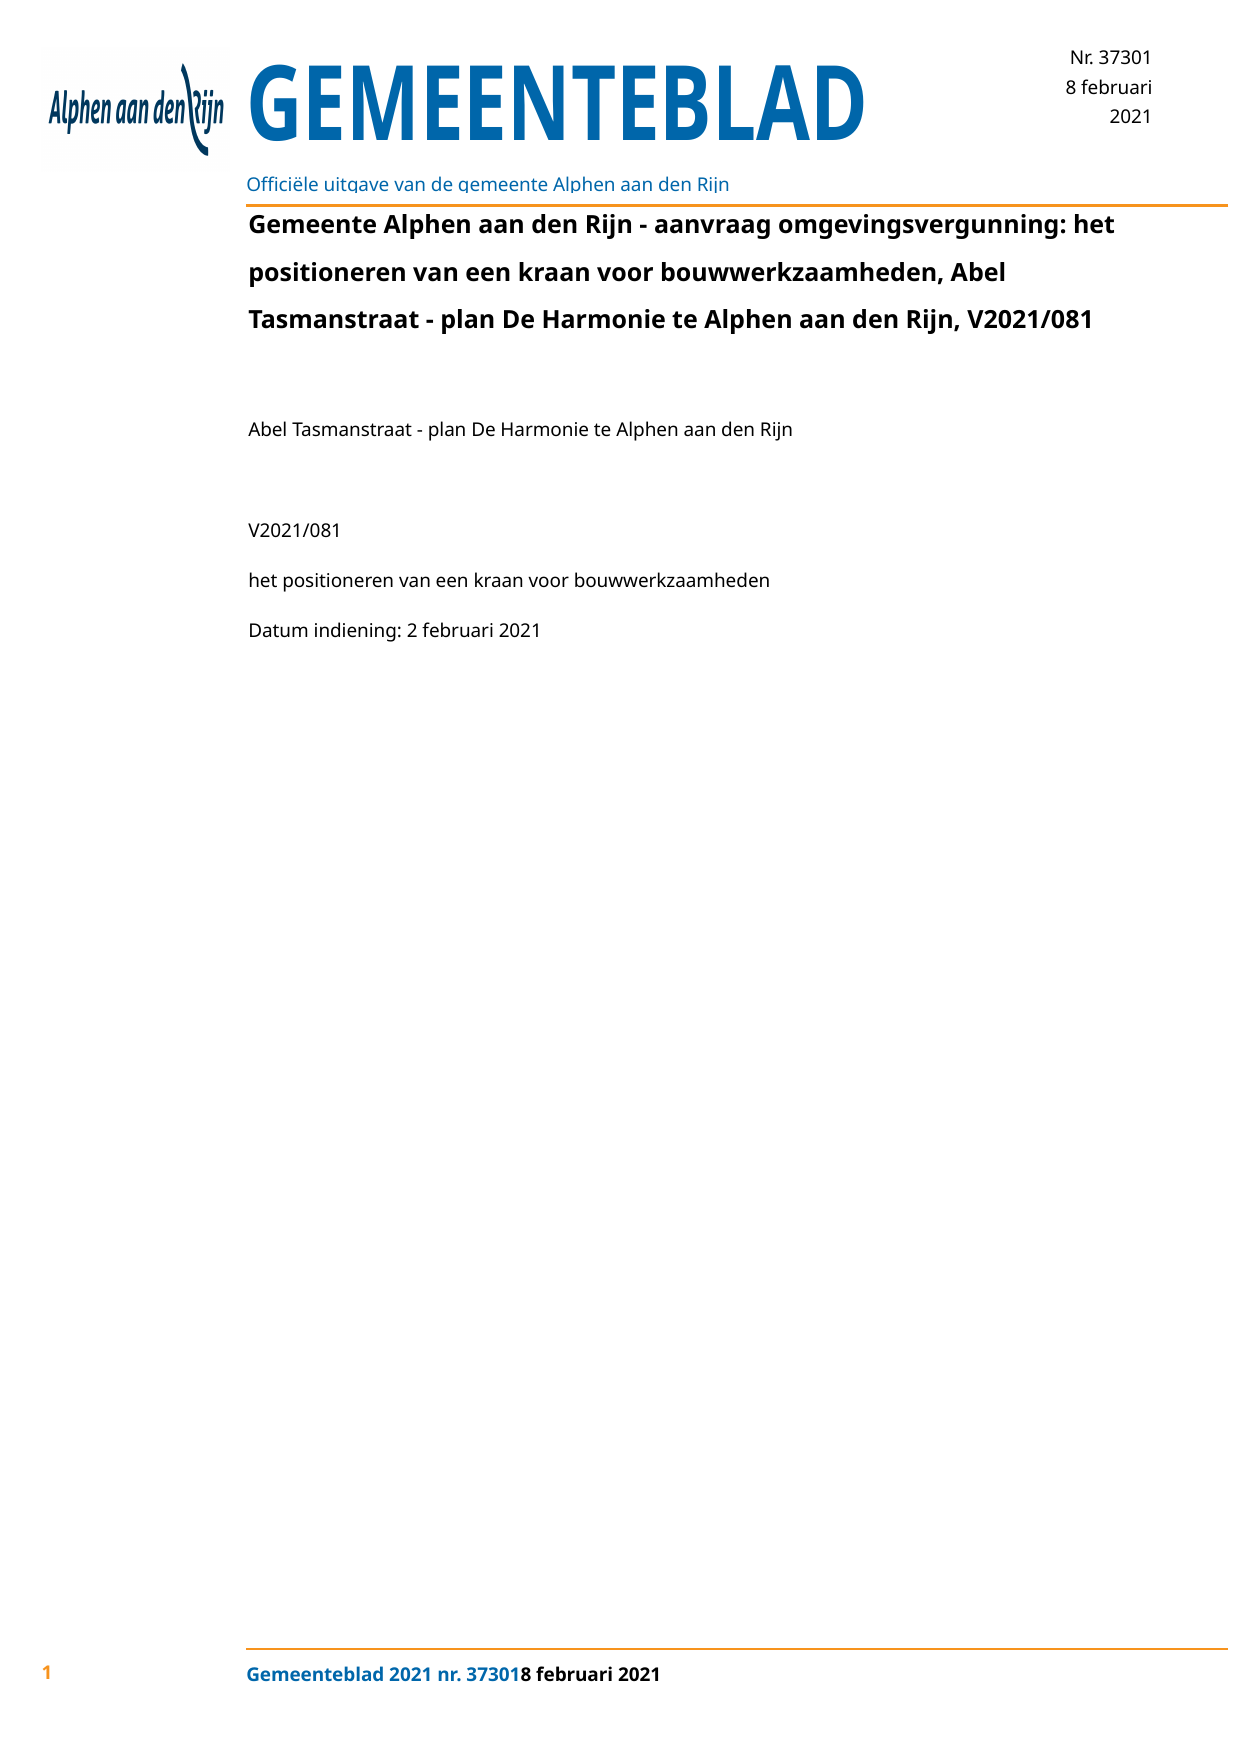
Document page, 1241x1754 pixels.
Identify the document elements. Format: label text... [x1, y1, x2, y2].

text Datum indiening: 2 februari 2021 [248, 618, 1152, 643]
text Abel Tasmanstraat - plan De Harmonie te Alphen aan den Rijn [248, 416, 1152, 442]
text Gemeente Alphen aan den Rijn - aanvraag omgevingsvergunning: het positioneren van een kraan voor bouwwerkzaamheden, Abel Tasmanstraat - plan De Harmonie te Alphen aan den Rijn, V2021/081 [248, 207, 1152, 336]
text het positioneren van een kraan voor bouwwerkzaamheden [248, 567, 1152, 593]
picture [41, 47, 231, 172]
text V2021/081 [248, 517, 1152, 542]
